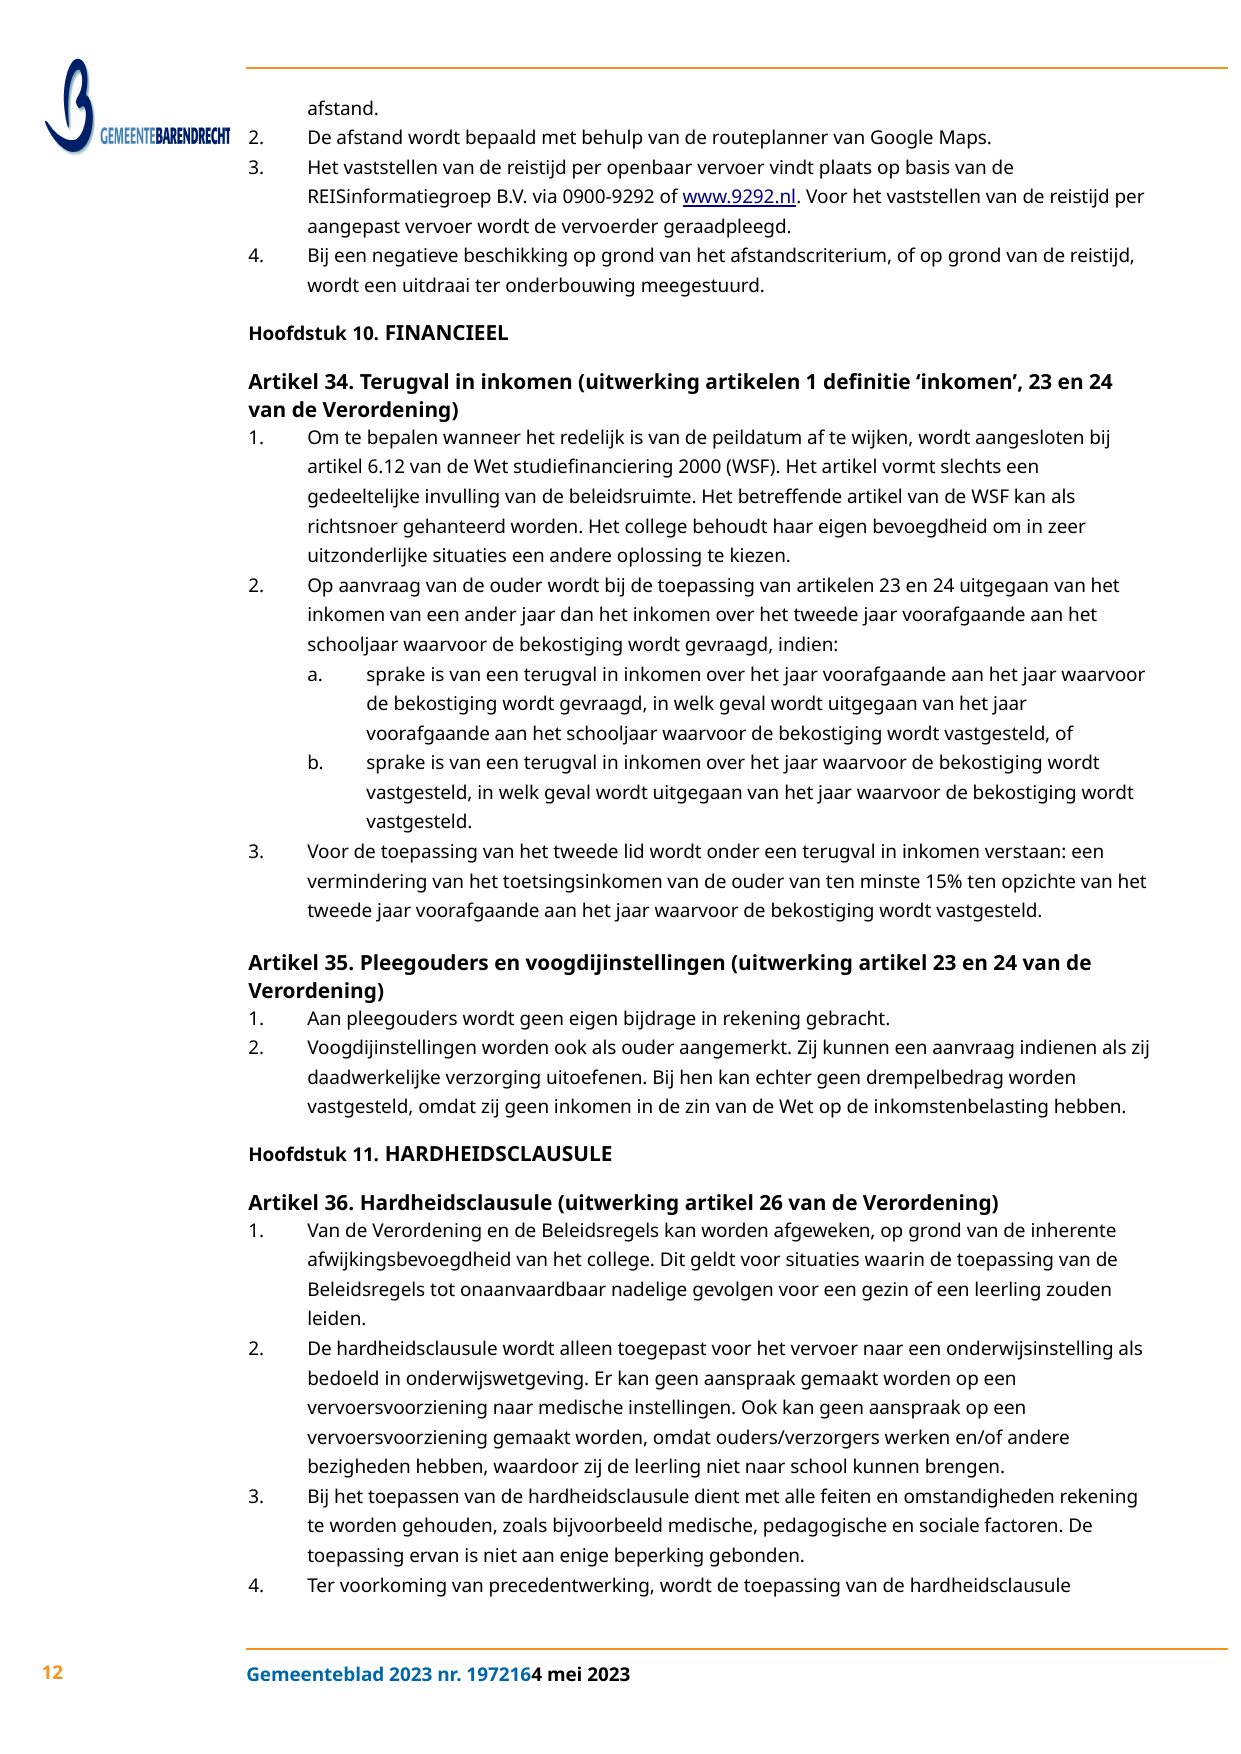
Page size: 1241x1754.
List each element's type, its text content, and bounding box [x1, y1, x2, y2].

text Artikel 36. Hardheidsclausule (uitwerking artikel 26 van de Verordening) [248, 1188, 1152, 1217]
text Artikel 34. Terugval in inkomen (uitwerking artikelen 1 definitie ‘inkomen’, 23 en 24 van de Verordening) [248, 367, 1152, 424]
picture [41, 47, 231, 172]
list Van de Verordening en de Beleidsregels kan worden afgeweken, op grond van de inherente afwijkingsbevoegdheid van het college. Dit geldt voor situaties waarin de toepassing van de Beleidsregels tot onaanvaardbaar nadelige gevolgen voor een gezin of een leerling zouden leiden. [248, 1217, 1152, 1331]
list afstand. [248, 95, 1152, 121]
list Ter voorkoming van precedentwerking, wordt de toepassing van de hardheidsclausule [248, 1572, 1152, 1597]
list sprake is van een terugval in inkomen over het jaar waarvoor de bekostiging wordt vastgesteld, in welk geval wordt uitgegaan van het jaar waarvoor de bekostiging wordt vastgesteld. [307, 749, 1152, 834]
text Hoofdstuk 10. FINANCIEEL [248, 318, 1152, 346]
list De hardheidsclausule wordt alleen toegepast voor het vervoer naar een onderwijsinstelling als bedoeld in onderwijswetgeving. Er kan geen aanspraak gemaakt worden op een vervoersvoorziening naar medische instellingen. Ook kan geen aanspraak op een vervoersvoorziening gemaakt worden, omdat ouders/verzorgers werken en/of andere bezigheden hebben, waardoor zij de leerling niet naar school kunnen brengen. [248, 1335, 1152, 1479]
list Aan pleegouders wordt geen eigen bijdrage in rekening gebracht. [248, 1005, 1152, 1030]
list Voor de toepassing van het tweede lid wordt onder een terugval in inkomen verstaan: een vermindering van het toetsingsinkomen van de ouder van ten minste 15% ten opzichte van het tweede jaar voorafgaande aan het jaar waarvoor de bekostiging wordt vastgesteld. [248, 838, 1152, 923]
list sprake is van een terugval in inkomen over het jaar voorafgaande aan het jaar waarvoor de bekostiging wordt gevraagd, in welk geval wordt uitgegaan van het jaar voorafgaande aan het schooljaar waarvoor de bekostiging wordt vastgesteld, of [307, 661, 1152, 746]
list De afstand wordt bepaald met behulp van de routeplanner van Google Maps. [248, 124, 1152, 150]
list Op aanvraag van de ouder wordt bij de toepassing van artikelen 23 en 24 uitgegaan van het inkomen van een ander jaar dan het inkomen over het tweede jaar voorafgaande aan het schooljaar waarvoor de bekostiging wordt gevraagd, indien: [248, 572, 1152, 657]
list Bij een negatieve beschikking op grond van het afstandscriterium, of op grond van de reistijd, wordt een uitdraai ter onderbouwing meegestuurd. [248, 243, 1152, 298]
list Bij het toepassen van de hardheidsclausule dient met alle feiten en omstandigheden rekening te worden gehouden, zoals bijvoorbeeld medische, pedagogische en sociale factoren. De toepassing ervan is niet aan enige beperking gebonden. [248, 1483, 1152, 1568]
list Voogdijinstellingen worden ook als ouder aangemerkt. Zij kunnen een aanvraag indienen als zij daadwerkelijke verzorging uitoefenen. Bij hen kan echter geen drempelbedrag worden vastgesteld, omdat zij geen inkomen in de zin van de Wet op de inkomstenbelasting hebben. [248, 1034, 1152, 1119]
text Artikel 35. Pleegouders en voogdijinstellingen (uitwerking artikel 23 en 24 van de Verordening) [248, 948, 1152, 1005]
list Om te bepalen wanneer het redelijk is van de peildatum af te wijken, wordt aangesloten bij artikel 6.12 van de Wet studiefinanciering 2000 (WSF). Het artikel vormt slechts een gedeeltelijke invulling van de beleidsruimte. Het betreffende artikel van de WSF kan als richtsnoer gehanteerd worden. Het college behoudt haar eigen bevoegdheid om in zeer uitzonderlijke situaties een andere oplossing te kiezen. [248, 424, 1152, 568]
text Hoofdstuk 11. HARDHEIDSCLAUSULE [248, 1139, 1152, 1167]
list Het vaststellen van de reistijd per openbaar vervoer vindt plaats op basis van de REISinformatiegroep B.V. via 0900-9292 of www.9292.nl. Voor het vaststellen van de reistijd per aangepast vervoer wordt de vervoerder geraadpleegd. [248, 154, 1152, 239]
